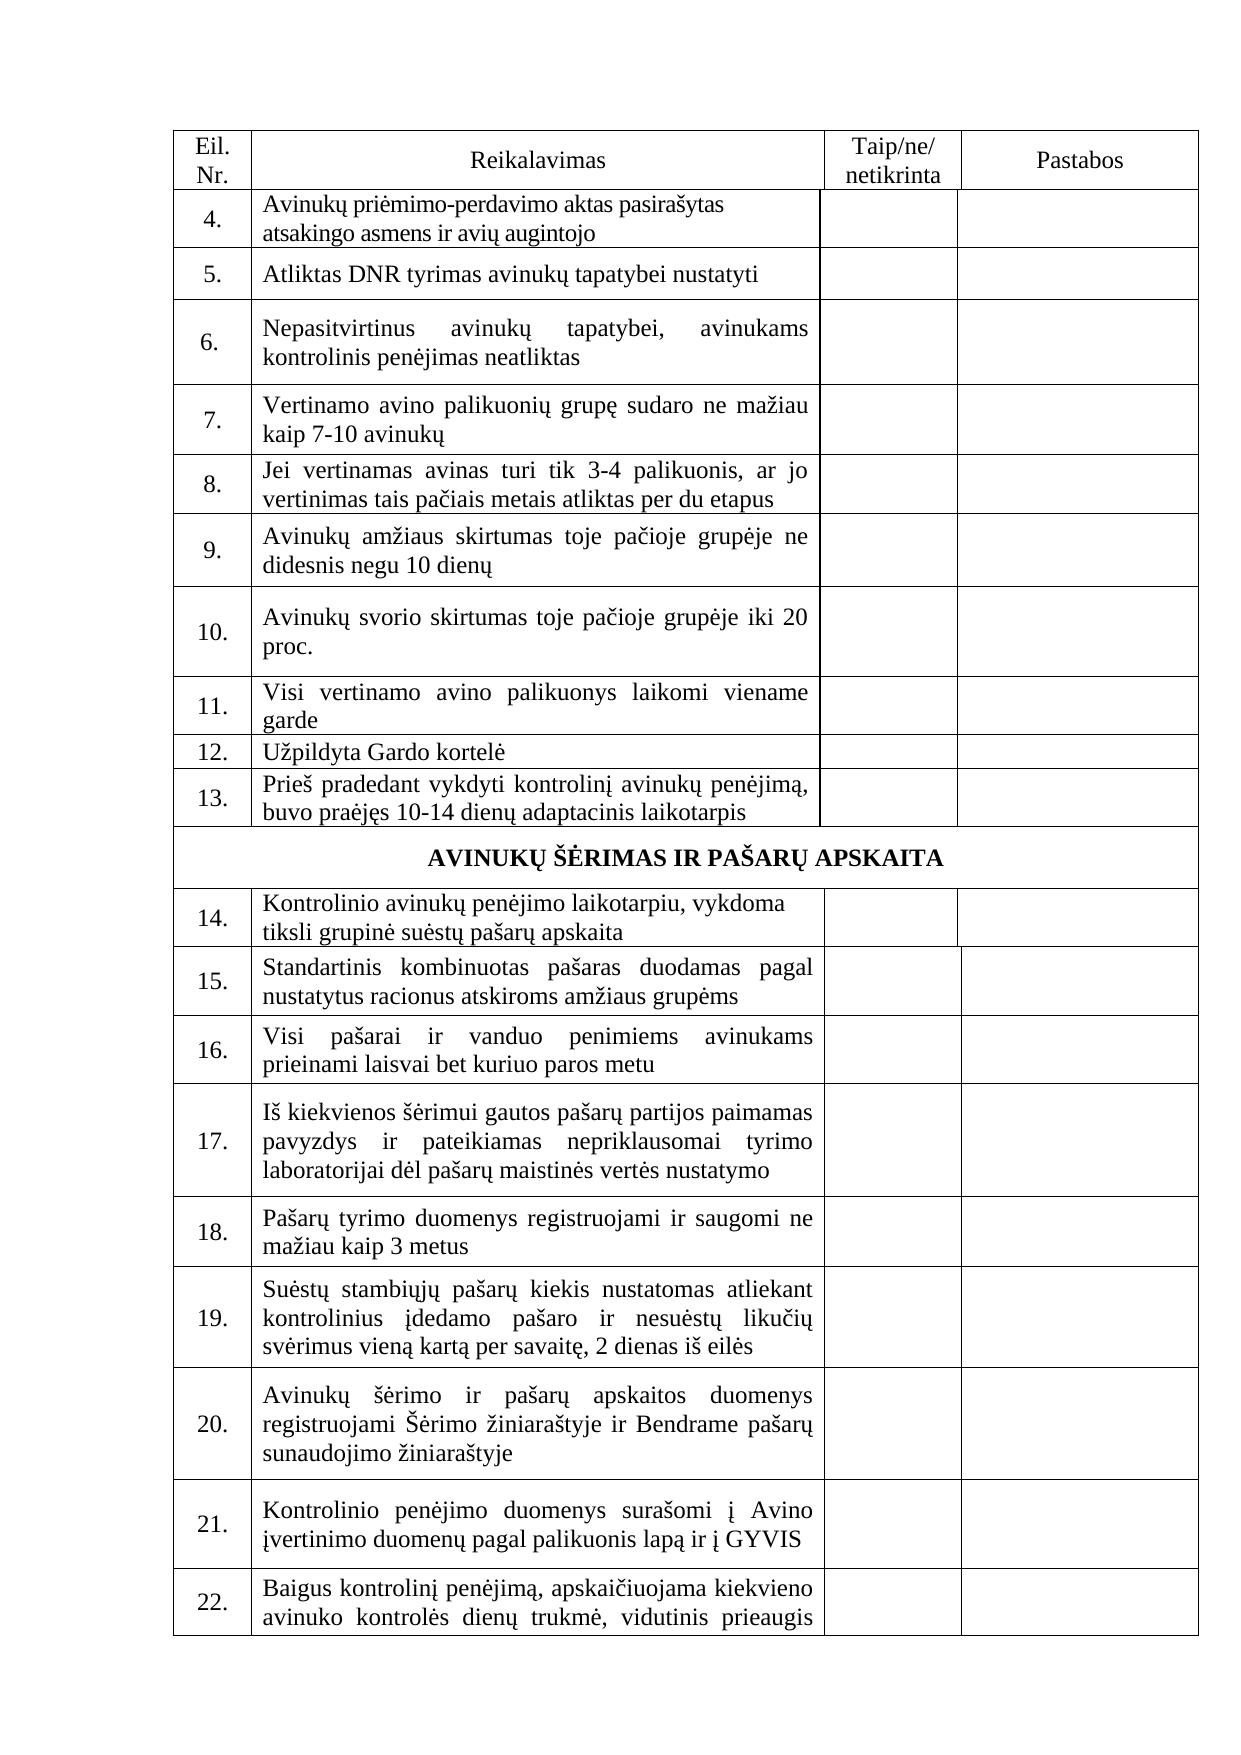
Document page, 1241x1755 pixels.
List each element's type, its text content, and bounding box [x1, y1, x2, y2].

table_cell [825, 1480, 961, 1568]
table_cell [825, 1197, 961, 1266]
table_cell [958, 455, 1198, 512]
table_cell [958, 677, 1198, 734]
table_cell [821, 735, 957, 768]
table_cell [825, 1569, 961, 1635]
table_cell [825, 1368, 961, 1479]
table_cell [821, 514, 957, 586]
table_cell 19. [174, 1267, 251, 1367]
table_cell Prieš pradedant vykdyti kontrolinį avinukų penėjimą, buvo praėjęs 10-14 dienų adaptacinis laikotarpis [252, 769, 819, 826]
table_cell [825, 947, 961, 1015]
table_cell Jei vertinamas avinas turi tik 3-4 palikuonis, ar jo vertinimas tais pačiais metais atliktas per du etapus [252, 455, 819, 512]
table_cell [962, 1084, 1198, 1196]
table_cell [825, 1016, 961, 1083]
table_cell Standartinis kombinuotas pašaras duodamas pagal nustatytus racionus atskiroms amžiaus grupėms [252, 947, 824, 1015]
table_cell [821, 677, 957, 734]
table_cell 20. [174, 1368, 251, 1479]
table_cell [958, 248, 1198, 299]
table_header Eil. Nr. [174, 131, 251, 188]
table_cell [821, 248, 957, 299]
table_cell [958, 735, 1198, 768]
table_cell [958, 769, 1198, 826]
table_header Taip/ne/ netikrinta [825, 131, 961, 188]
table_cell [962, 947, 1198, 1015]
table_cell [958, 385, 1198, 454]
table_cell [962, 1267, 1198, 1367]
table_cell [962, 1368, 1198, 1479]
table_cell Kontrolinio penėjimo duomenys surašomi į Avino įvertinimo duomenų pagal palikuonis lapą ir į GYVIS [252, 1480, 824, 1568]
table_cell [821, 300, 957, 383]
table_cell [825, 1084, 961, 1196]
table_cell Visi pašarai ir vanduo penimiems avinukams prieinami laisvai bet kuriuo paros metu [252, 1016, 824, 1083]
table_cell Nepasitvirtinus avinukų tapatybei, avinukams kontrolinis penėjimas neatliktas [252, 300, 819, 383]
table_cell Suėstų stambiųjų pašarų kiekis nustatomas atliekant kontrolinius įdedamo pašaro ir nesuėstų likučių svėrimus vieną kartą per savaitę, 2 dienas iš eilės [252, 1267, 824, 1367]
table_cell [962, 1480, 1198, 1568]
table_cell [825, 1267, 961, 1367]
table_cell 21. [174, 1480, 251, 1568]
table_cell Vertinamo avino palikuonių grupę sudaro ne mažiau kaip 7-10 avinukų [252, 385, 819, 454]
table_cell 5. [174, 248, 251, 299]
table_cell 18. [174, 1197, 251, 1266]
table_cell Pašarų tyrimo duomenys registruojami ir saugomi ne mažiau kaip 3 metus [252, 1197, 824, 1266]
table_cell [962, 1569, 1198, 1635]
table_cell 12. [174, 735, 251, 768]
table_cell 9. [174, 514, 251, 586]
table_cell [958, 587, 1198, 676]
table_cell [825, 889, 957, 946]
table_cell 8. [174, 455, 251, 512]
table_cell Avinukų svorio skirtumas toje pačioje grupėje iki 20 proc. [252, 587, 819, 676]
table_cell 17. [174, 1084, 251, 1196]
table_cell [958, 190, 1198, 247]
table_cell [821, 190, 957, 247]
table_cell 6. [174, 300, 251, 383]
table_cell Atliktas DNR tyrimas avinukų tapatybei nustatyti [252, 248, 819, 299]
table_cell AVINUKŲ ŠĖRIMAS IR PAŠARŲ APSKAITA [174, 827, 1198, 887]
table_cell Užpildyta Gardo kortelė [252, 735, 819, 768]
table_cell [821, 587, 957, 676]
table_cell Visi vertinamo avino palikuonys laikomi viename garde [252, 677, 819, 734]
table_cell [958, 300, 1198, 383]
table_cell [821, 769, 957, 826]
table_cell 10. [174, 587, 251, 676]
table_cell Kontrolinio avinukų penėjimo laikotarpiu, vykdoma tiksli grupinė suėstų pašarų apskaita [252, 889, 824, 946]
table_header Pastabos [962, 131, 1198, 188]
table_cell Avinukų priėmimo-perdavimo aktas pasirašytas atsakingo asmens ir avių augintojo [252, 190, 819, 247]
table_cell [958, 889, 1198, 946]
table_cell 14. [174, 889, 251, 946]
table_cell 7. [174, 385, 251, 454]
table_cell Avinukų šėrimo ir pašarų apskaitos duomenys registruojami Šėrimo žiniaraštyje ir Bendrame pašarų sunaudojimo žiniaraštyje [252, 1368, 824, 1479]
table_cell 15. [174, 947, 251, 1015]
table_cell Avinukų amžiaus skirtumas toje pačioje grupėje ne didesnis negu 10 dienų [252, 514, 819, 586]
table_header Reikalavimas [252, 131, 824, 188]
table_cell 16. [174, 1016, 251, 1083]
table_cell Iš kiekvienos šėrimui gautos pašarų partijos paimamas pavyzdys ir pateikiamas nepriklausomai tyrimo laboratorijai dėl pašarų maistinės vertės nustatymo [252, 1084, 824, 1196]
table_cell [962, 1197, 1198, 1266]
table_cell Baigus kontrolinį penėjimą, apskaičiuojama kiekvieno avinuko kontrolės dienų trukmė, vidutinis prieaugis [252, 1569, 824, 1635]
table_cell [821, 455, 957, 512]
table_cell 22. [174, 1569, 251, 1635]
table_cell [962, 1016, 1198, 1083]
table_cell 11. [174, 677, 251, 734]
table_cell 4. [174, 190, 251, 247]
table_cell [958, 514, 1198, 586]
table_cell 13. [174, 769, 251, 826]
table_cell [821, 385, 957, 454]
